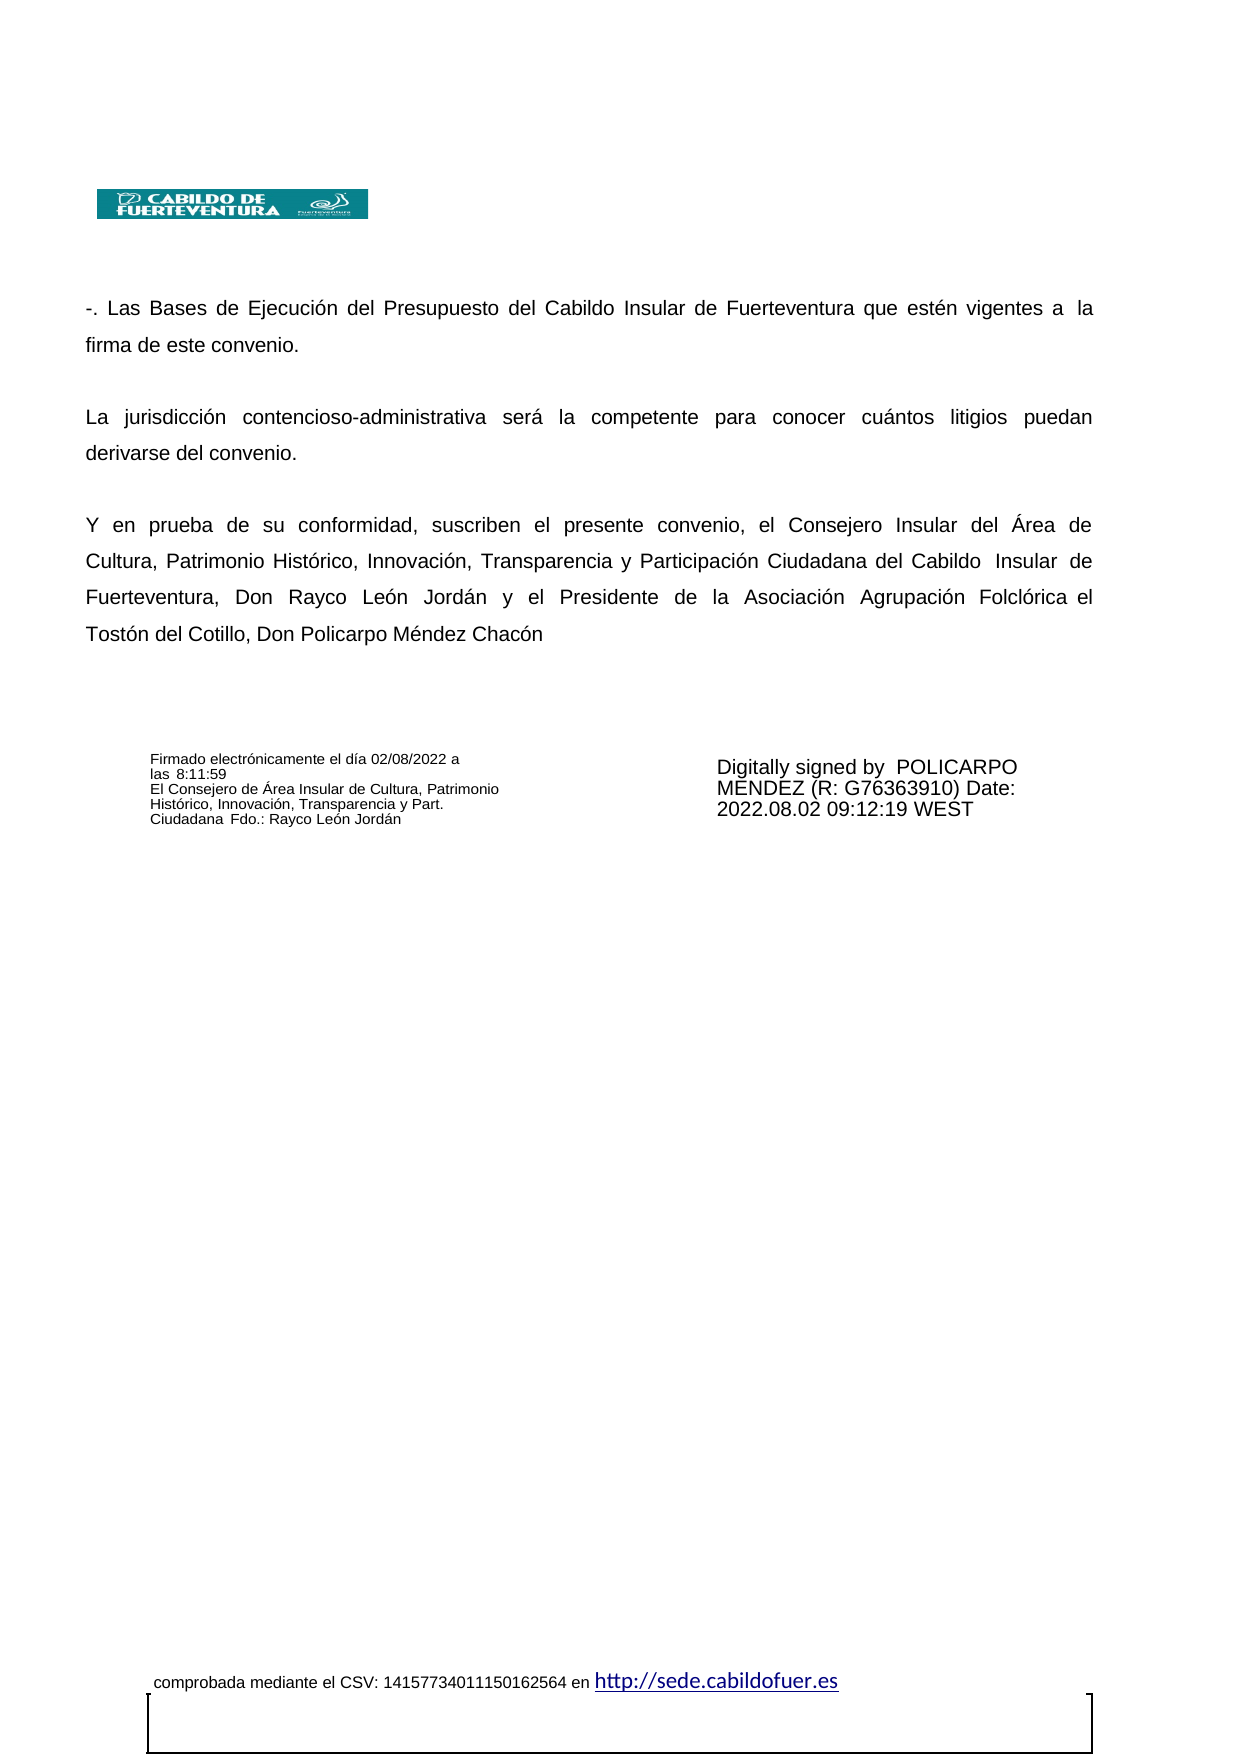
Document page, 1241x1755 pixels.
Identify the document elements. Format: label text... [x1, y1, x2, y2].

text Y en prueba de su conformidad, suscriben el presente convenio, el Consejero Insular del Área de Cultura, Patrimonio Histórico, Innovación, Transparencia y Participación Ciudadana del Cabildo Insular de Fuerteventura, Don Rayco León Jordán y el Presidente de la Asociación Agrupación Folclórica el Tostón del Cotillo, Don Policarpo Méndez Chacón [85, 513, 1093, 645]
text La jurisdicción contencioso-administrativa será la competente para conocer cuántos litigios puedan derivarse del convenio. [85, 404, 1093, 465]
text Firmado electrónicamente el día 02/08/2022 a las 8:11:59 [150, 753, 480, 783]
text Digitally signed by POLICARPO MENDEZ (R: G76363910) Date: 2022.08.02 09:12:19 WEST [717, 758, 1086, 820]
text El Consejero de Área Insular de Cultura, Patrimonio Histórico, Innovación, Transparencia y Part. Ciudadana Fdo.: Rayco León Jordán [150, 783, 518, 828]
text -. Las Bases de Ejecución del Presupuesto del Cabildo Insular de Fuerteventura que estén vigentes a la firma de este convenio. [85, 296, 1093, 356]
picture [97, 189, 369, 219]
